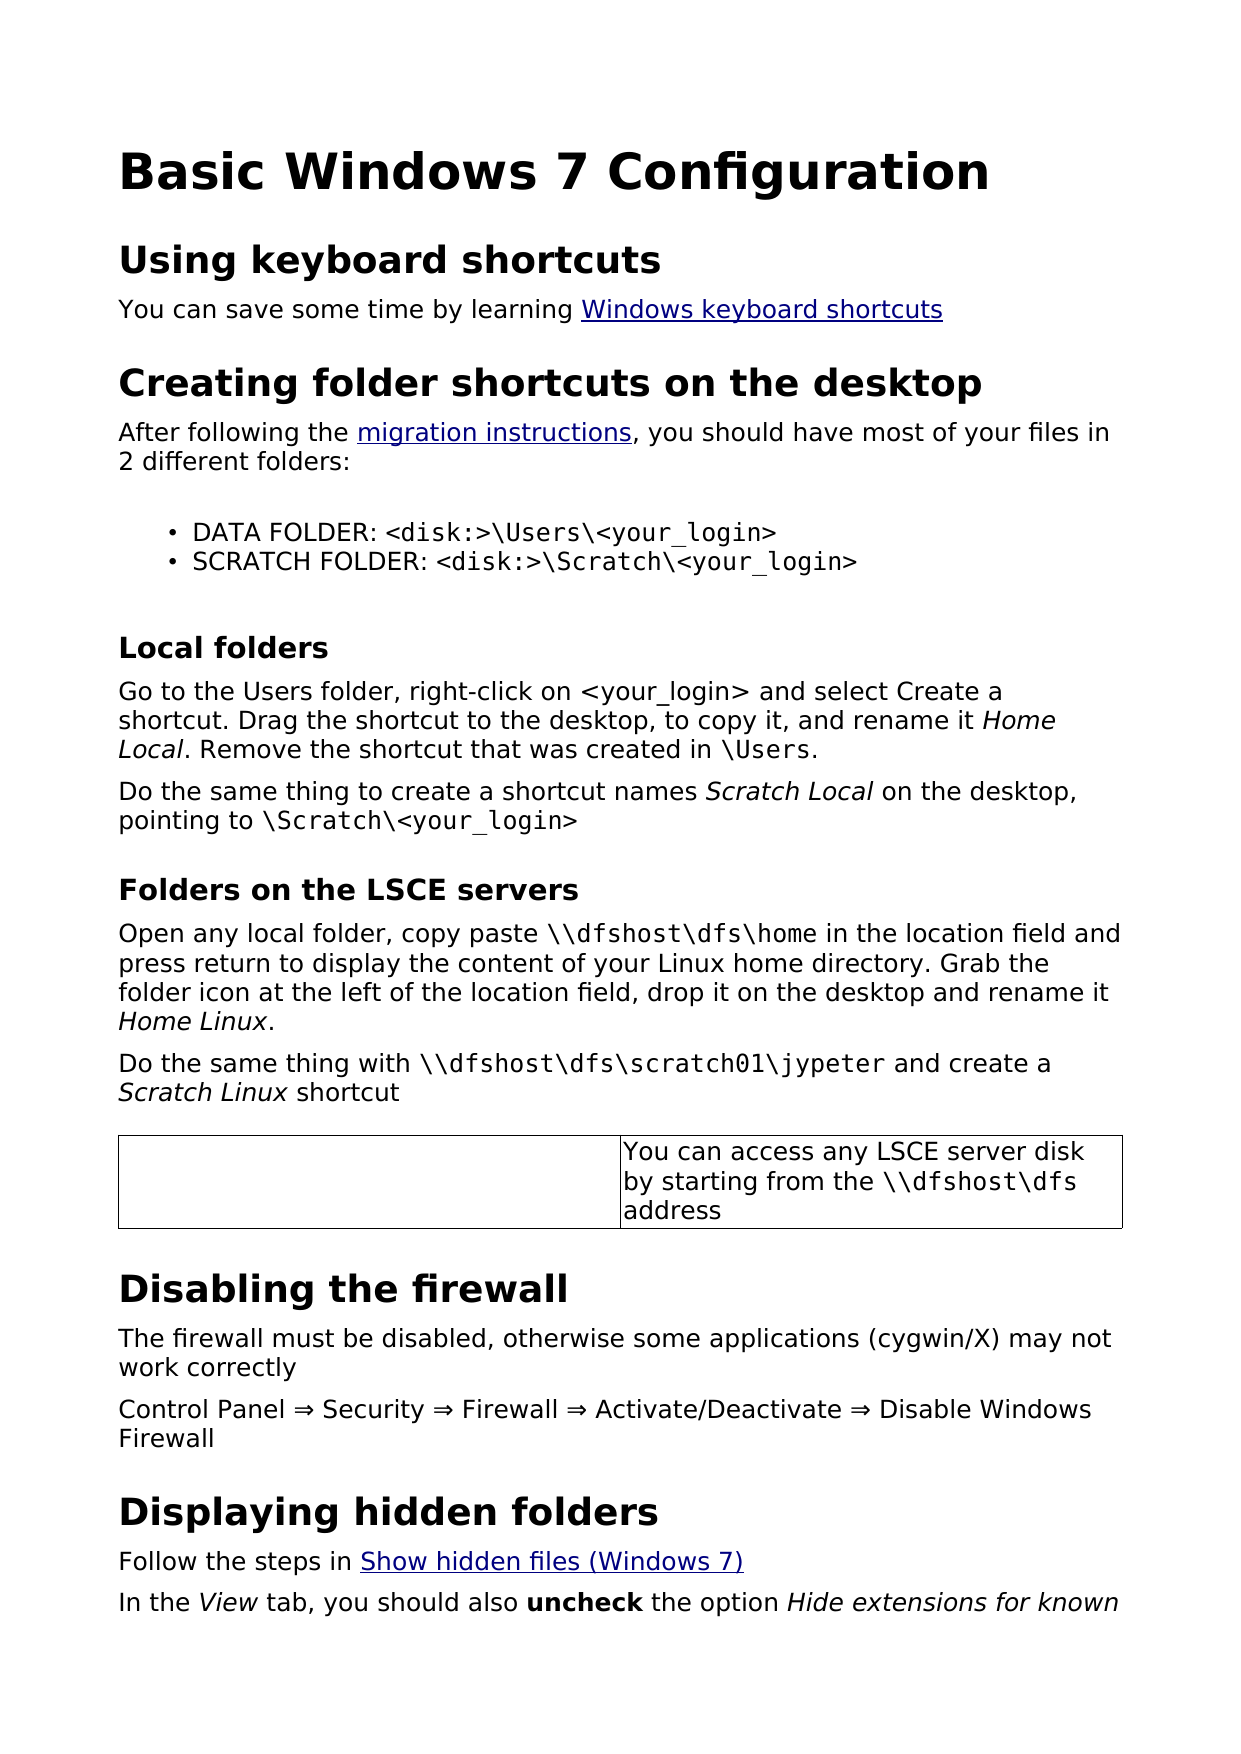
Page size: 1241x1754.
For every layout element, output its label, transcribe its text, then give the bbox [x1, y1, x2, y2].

text After following the migration instructions, you should have most of your files in 2 different folders: [118, 418, 1122, 476]
text Open any local folder, copy paste \\dfshost\dfs\home in the location field and press return to display the content of your Linux home directory. Grab the folder icon at the left of the location field, drop it on the desktop and rename it Home Linux. [118, 920, 1122, 1036]
subtitle Disabling the firewall [118, 1268, 1122, 1311]
text Do the same thing to create a shortcut names Scratch Local on the desktop, pointing to \Scratch\<your_login> [118, 777, 1122, 836]
list DATA FOLDER: <disk:>\Users\<your_login> [177, 518, 1122, 547]
text In the View tab, you should also uncheck the option Hide extensions for known [118, 1588, 1122, 1618]
text Control Panel ⇒ Security ⇒ Firewall ⇒ Activate/Deactivate ⇒ Disable Windows Firewall [118, 1395, 1122, 1453]
list SCRATCH FOLDER: <disk:>\Scratch\<your_login> [177, 547, 1122, 576]
text You can save some time by learning Windows keyboard shortcuts [118, 295, 1122, 324]
subtitle Folders on the LSCE servers [118, 873, 1122, 907]
subtitle Creating folder shortcuts on the desktop [118, 362, 1122, 405]
text Go to the Users folder, right-click on <your_login> and select Create a shortcut. Drag the shortcut to the desktop, to copy it, and rename it Home Local. Remove the shortcut that was created in \Users. [118, 677, 1122, 765]
subtitle Basic Windows 7 Configuration [118, 143, 1122, 201]
subtitle Displaying hidden folders [118, 1491, 1122, 1534]
subtitle Using keyboard shortcuts [118, 239, 1122, 282]
text The firewall must be disabled, otherwise some applications (cygwin/X) may not work correctly [118, 1324, 1122, 1382]
text Follow the steps in Show hidden files (Windows 7) [118, 1547, 1122, 1576]
table_header [119, 1136, 620, 1228]
table_header You can access any LSCE server disk by starting from the \\dfshost\dfs address [621, 1136, 1122, 1228]
text Do the same thing with \\dfshost\dfs\scratch01\jypeter and create a Scratch Linux shortcut [118, 1049, 1122, 1107]
subtitle Local folders [118, 631, 1122, 665]
